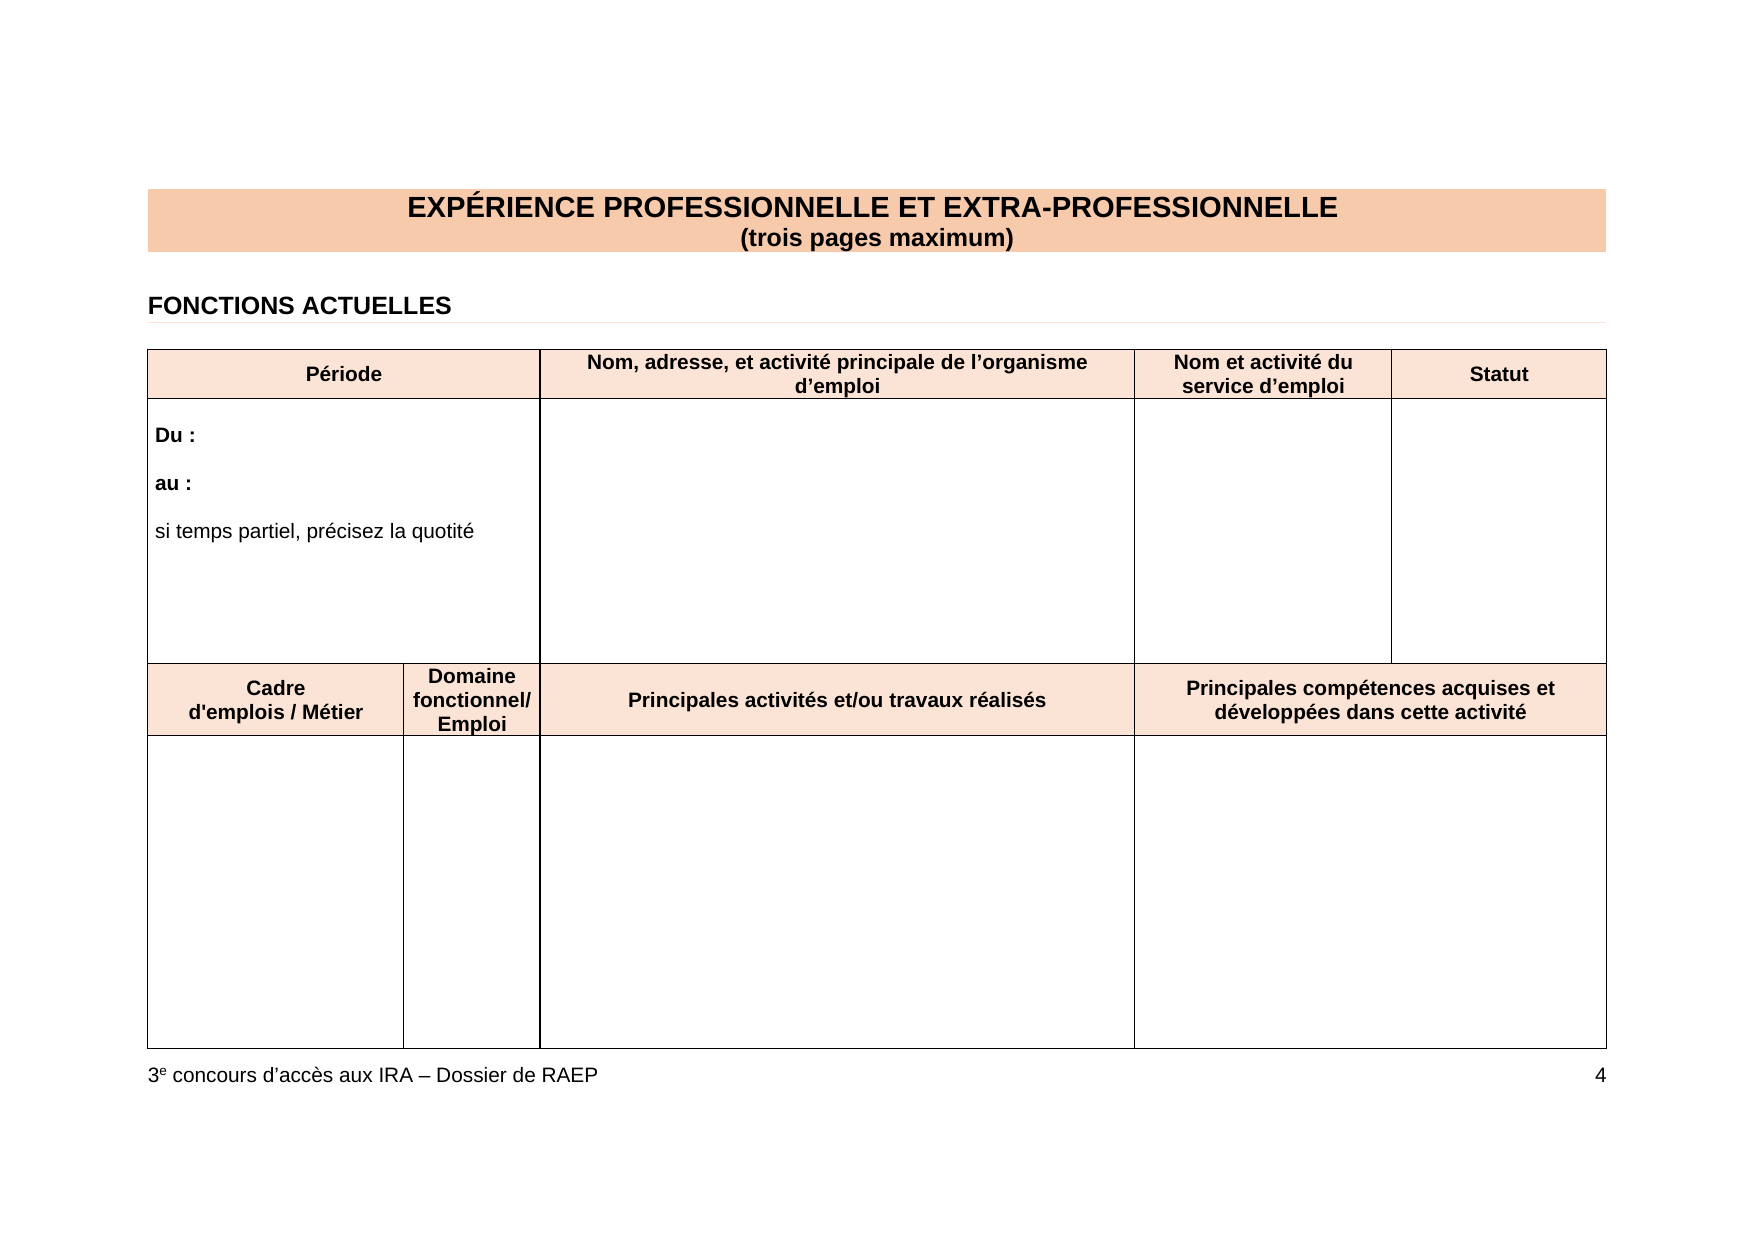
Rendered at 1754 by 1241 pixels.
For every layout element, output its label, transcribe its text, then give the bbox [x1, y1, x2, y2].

table_cell [1135, 736, 1606, 1048]
table_cell [404, 736, 539, 1048]
table_cell Domaine fonctionnel/ Emploi [404, 664, 539, 735]
table_cell Cadre d'emplois / Métier [148, 664, 403, 735]
table_cell [1135, 399, 1391, 662]
table_header Nom et activité du service d’emploi [1135, 350, 1391, 398]
table_cell Principales activités et/ou travaux réalisés [541, 664, 1134, 735]
table_header Nom, adresse, et activité principale de l’organisme d’emploi [541, 350, 1134, 398]
table_cell [148, 736, 403, 1048]
table_cell Principales compétences acquises et développées dans cette activité [1135, 664, 1606, 735]
table_header Période [148, 350, 539, 398]
table_cell [541, 399, 1134, 662]
table_header Statut [1392, 350, 1606, 398]
text expérience PROFESSIONNELLE ET EXTRA-PROFESSIONNELLE (trois pages maximum) [148, 189, 1606, 252]
table_cell [541, 736, 1134, 1048]
text Fonctions actuelles [148, 291, 1606, 322]
table_cell [1392, 399, 1606, 662]
table_cell Du : au : si temps partiel, précisez la quotité [148, 399, 539, 662]
